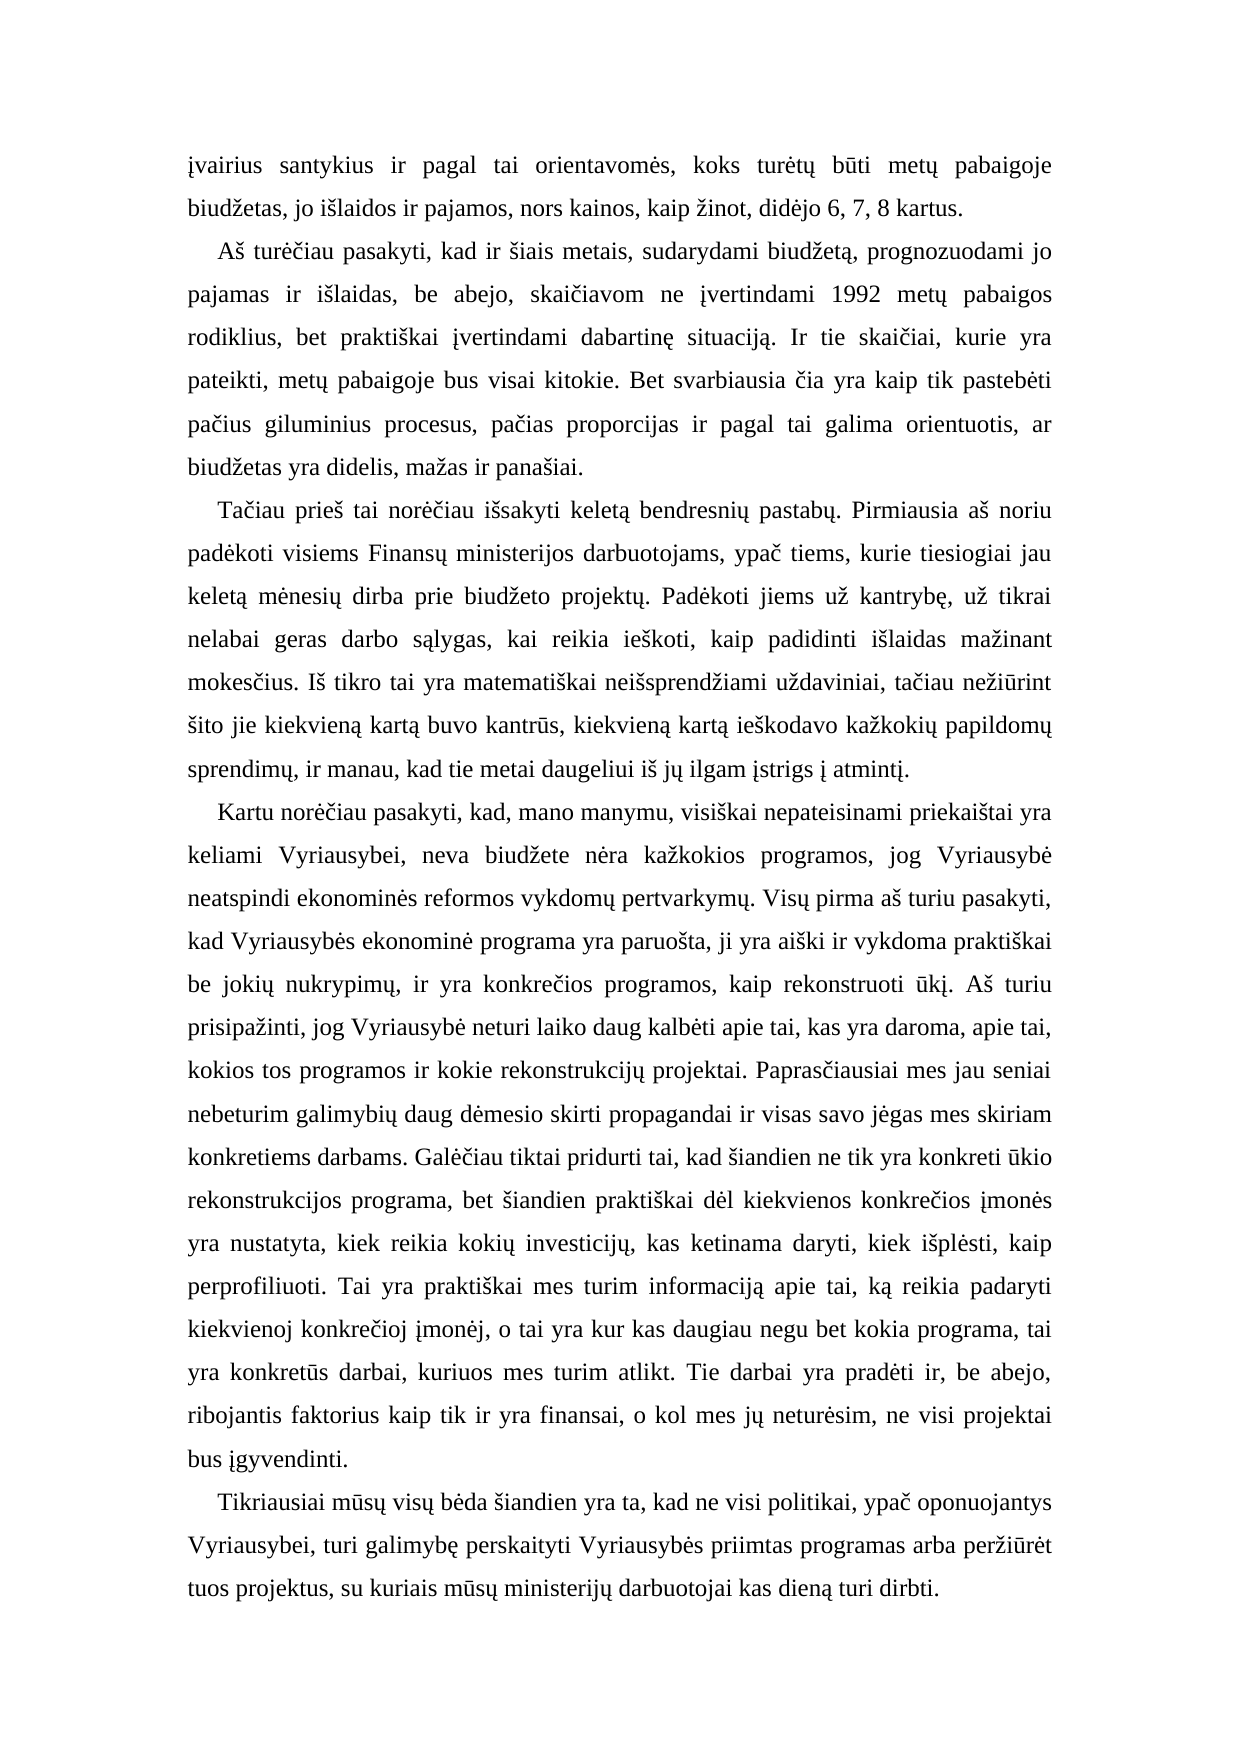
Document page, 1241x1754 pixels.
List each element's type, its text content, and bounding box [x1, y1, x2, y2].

text Kartu norėčiau pasakyti, kad, mano manymu, visiškai nepateisinami priekaištai yra keliami Vyriausybei, neva biudžete nėra kažkokios programos, jog Vyriausybė neatspindi ekonominės reformos vykdomų pertvarkymų. Visų pirma aš turiu pasakyti, kad Vyriausybės ekonominė programa yra paruošta, ji yra aiški ir vykdoma praktiškai be jokių nukrypimų, ir yra konkrečios programos, kaip rekonstruoti ūkį. Aš turiu prisipažinti, jog Vyriausybė neturi laiko daug kalbėti apie tai, kas yra daroma, apie tai, kokios tos programos ir kokie rekonstrukcijų projektai. Paprasčiausiai mes jau seniai nebeturim galimybių daug dėmesio skirti propagandai ir visas savo jėgas mes skiriam konkretiems darbams. Galėčiau tiktai pridurti tai, kad šiandien ne tik yra konkreti ūkio rekonstrukcijos programa, bet šiandien praktiškai dėl kiekvienos konkrečios įmonės yra nustatyta, kiek reikia kokių investicijų, kas ketinama daryti, kiek išplėsti, kaip perprofiliuoti. Tai yra praktiškai mes turim informaciją apie tai, ką reikia padaryti kiekvienoj konkrečioj įmonėj, o tai yra kur kas daugiau negu bet kokia programa, tai yra konkretūs darbai, kuriuos mes turim atlikt. Tie darbai yra pradėti ir, be abejo, ribojantis faktorius kaip tik ir yra finansai, o kol mes jų neturėsim, ne visi projektai bus įgyvendinti. [187, 797, 1053, 1472]
text Tačiau prieš tai norėčiau išsakyti keletą bendresnių pastabų. Pirmiausia aš noriu padėkoti visiems Finansų ministerijos darbuotojams, ypač tiems, kurie tiesiogiai jau keletą mėnesių dirba prie biudžeto projektų. Padėkoti jiems už kantrybę, už tikrai nelabai geras darbo sąlygas, kai reikia ieškoti, kaip padidinti išlaidas mažinant mokesčius. Iš tikro tai yra matematiškai neišsprendžiami uždaviniai, tačiau nežiūrint šito jie kiekvieną kartą buvo kantrūs, kiekvieną kartą ieškodavo kažkokių papildomų sprendimų, ir manau, kad tie metai daugeliui iš jų ilgam įstrigs į atmintį. [187, 495, 1053, 782]
text įvairius santykius ir pagal tai orientavomės, koks turėtų būti metų pabaigoje biudžetas, jo išlaidos ir pajamos, nors kainos, kaip žinot, didėjo 6, 7, 8 kartus. [187, 150, 1053, 222]
text Aš turėčiau pasakyti, kad ir šiais metais, sudarydami biudžetą, prognozuodami jo pajamas ir išlaidas, be abejo, skaičiavom ne įvertindami 1992 metų pabaigos rodiklius, bet praktiškai įvertindami dabartinę situaciją. Ir tie skaičiai, kurie yra pateikti, metų pabaigoje bus visai kitokie. Bet svarbiausia čia yra kaip tik pastebėti pačius giluminius procesus, pačias proporcijas ir pagal tai galima orientuotis, ar biudžetas yra didelis, mažas ir panašiai. [187, 236, 1053, 481]
text Tikriausiai mūsų visų bėda šiandien yra ta, kad ne visi politikai, ypač oponuojantys Vyriausybei, turi galimybę perskaityti Vyriausybės priimtas programas arba peržiūrėt tuos projektus, su kuriais mūsų ministerijų darbuotojai kas dieną turi dirbti. [187, 1487, 1053, 1602]
